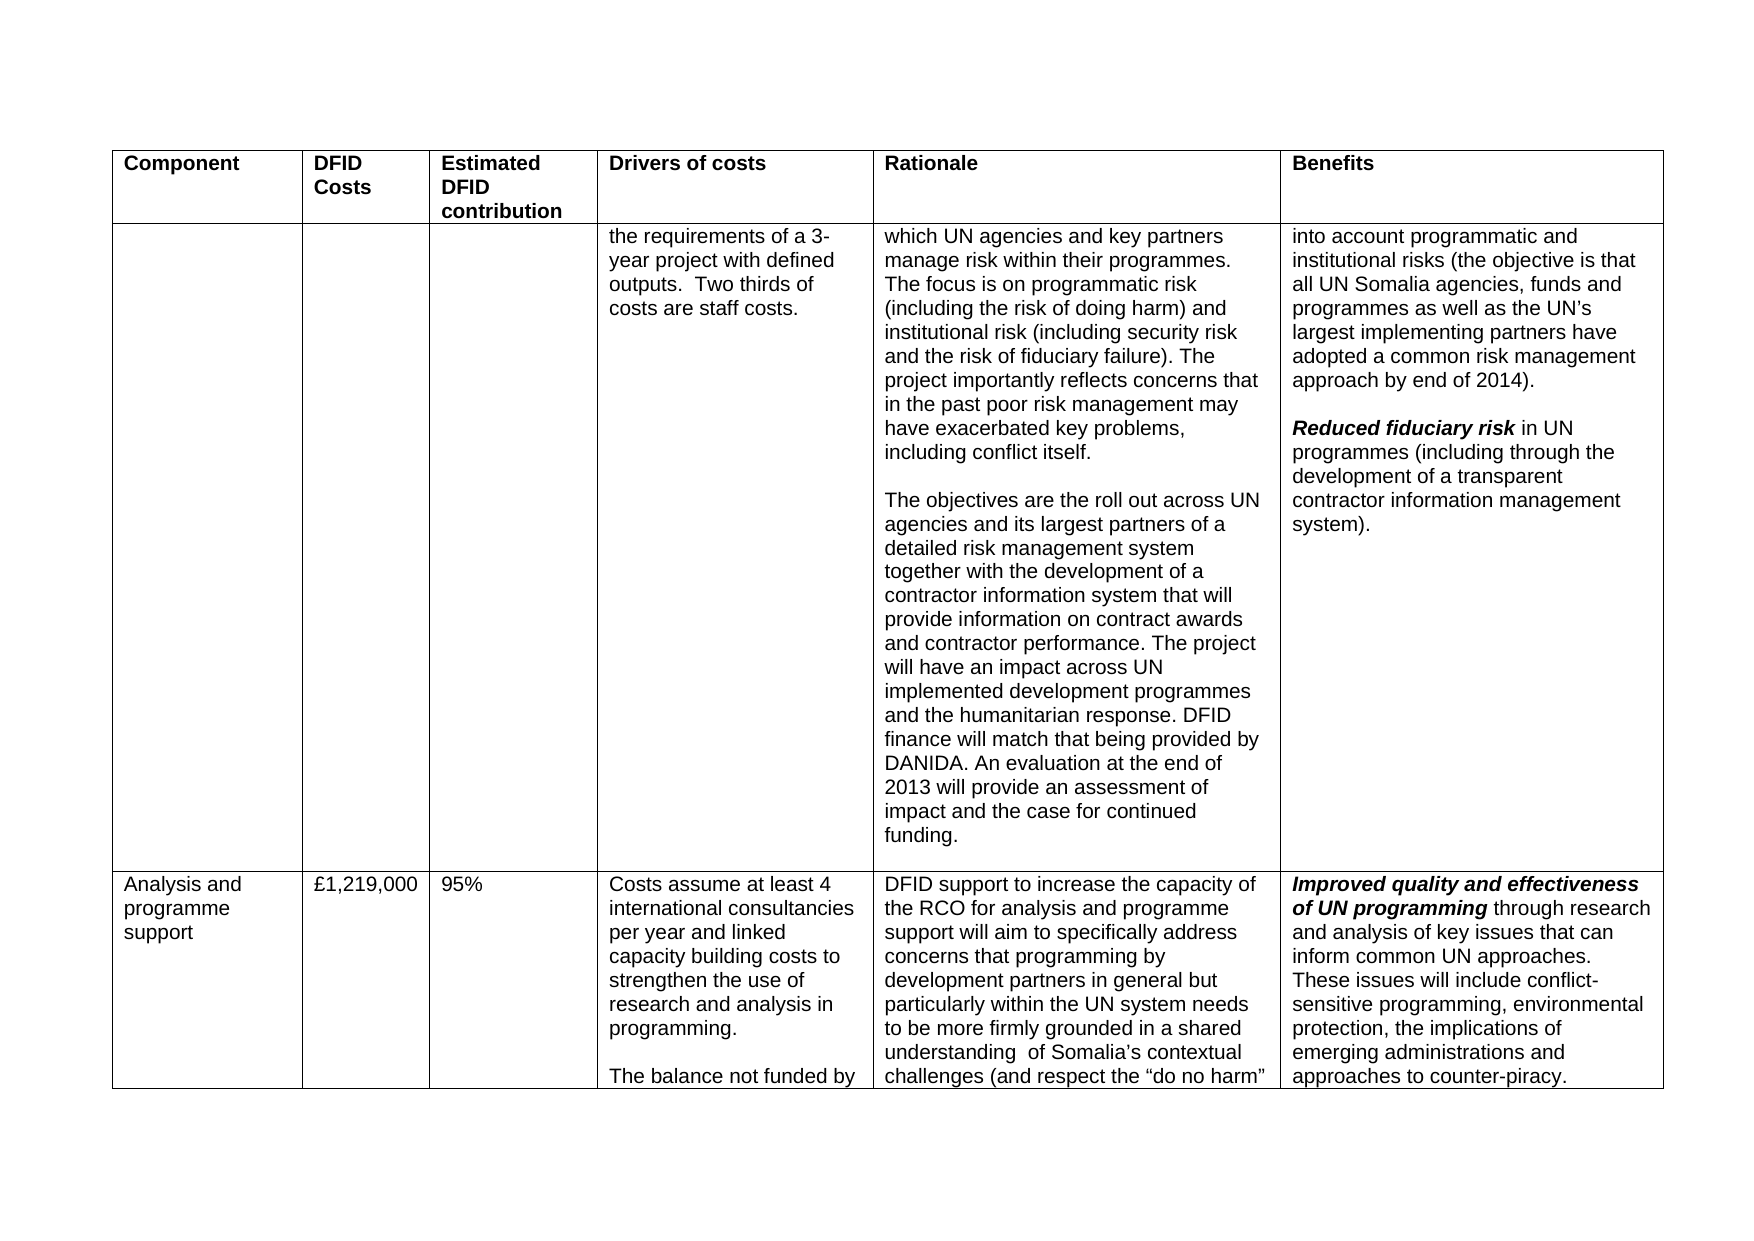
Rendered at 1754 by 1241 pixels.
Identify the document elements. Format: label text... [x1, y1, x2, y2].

table_cell 95% [430, 872, 597, 1087]
table_cell which UN agencies and key partners manage risk within their programmes. The focus is on programmatic risk (including the risk of doing harm) and institutional risk (including security risk and the risk of fiduciary failure). The project importantly reflects concerns that in the past poor risk management may have exacerbated key problems, including conflict itself. The objectives are the roll out across UN agencies and its largest partners of a detailed risk management system together with the development of a contractor information system that will provide information on contract awards and contractor performance. The project will have an impact across UN implemented development programmes and the humanitarian response. DFID finance will match that being provided by DANIDA. An evaluation at the end of 2013 will provide an assessment of impact and the case for continued funding. [874, 224, 1280, 871]
table_cell into account programmatic and institutional risks (the objective is that all UN Somalia agencies, funds and programmes as well as the UN’s largest implementing partners have adopted a common risk management approach by end of 2014). Reduced fiduciary risk in UN programmes (including through the development of a transparent contractor information management system). [1281, 224, 1663, 871]
table_cell [430, 224, 597, 871]
table_cell DFID support to increase the capacity of the RCO for analysis and programme support will aim to specifically address concerns that programming by development partners in general but particularly within the UN system needs to be more firmly grounded in a shared understanding of Somalia’s contextual challenges (and respect the “do no harm” [874, 872, 1280, 1087]
table_header DFID Costs [303, 151, 429, 223]
table_cell Analysis and programme support [113, 872, 302, 1087]
table_cell Costs assume at least 4 international consultancies per year and linked capacity building costs to strengthen the use of research and analysis in programming. The balance not funded by [598, 872, 873, 1087]
table_header Drivers of costs [598, 151, 873, 223]
table_header Benefits [1281, 151, 1663, 223]
table_cell Improved quality and effectiveness of UN programming through research and analysis of key issues that can inform common UN approaches. These issues will include conflict-sensitive programming, environmental protection, the implications of emerging administrations and approaches to counter-piracy. [1281, 872, 1663, 1087]
table_header Component [113, 151, 302, 223]
table_cell [303, 224, 429, 871]
table_header Rationale [874, 151, 1280, 223]
table_header Estimated DFID contribution [430, 151, 597, 223]
table_cell £1,219,000 [303, 872, 429, 1087]
table_cell [113, 224, 302, 871]
table_cell the requirements of a 3-year project with defined outputs. Two thirds of costs are staff costs. [598, 224, 873, 871]
